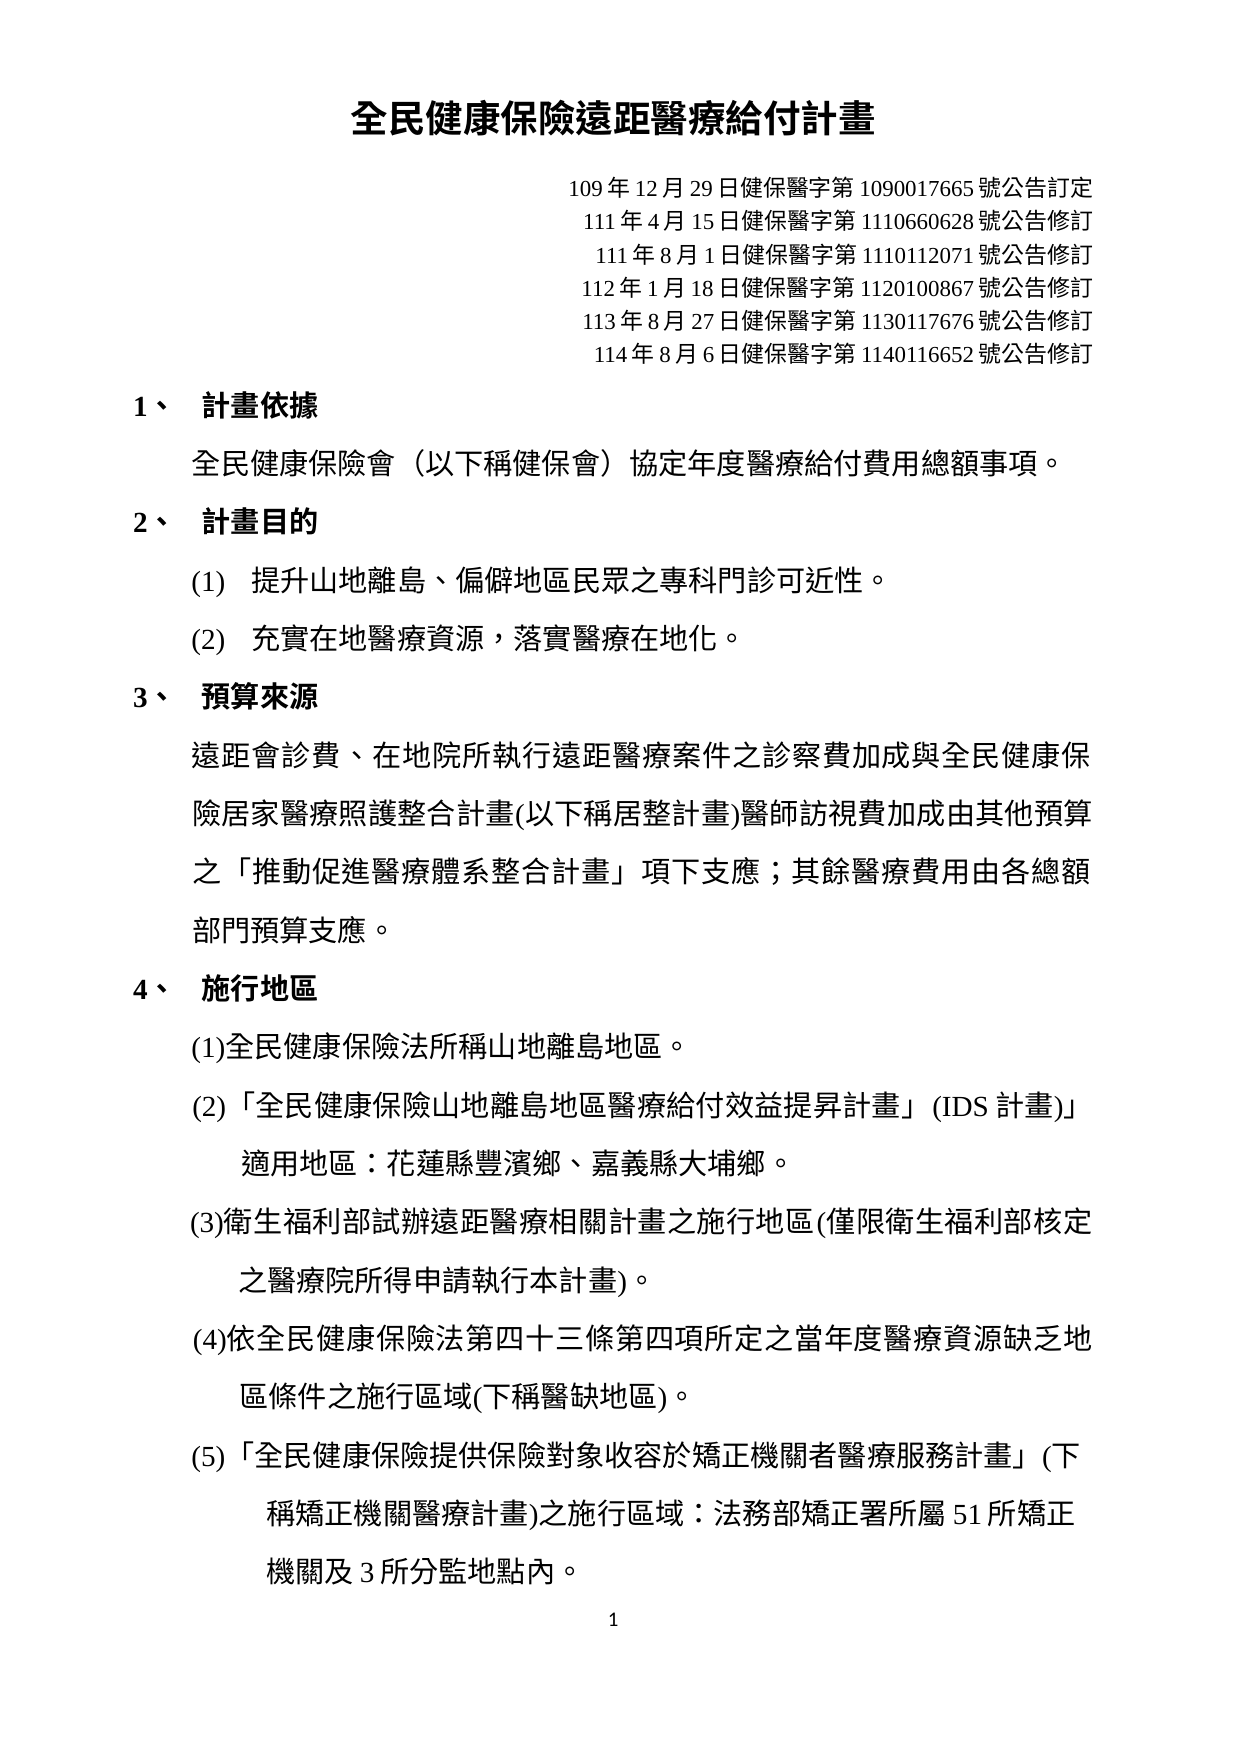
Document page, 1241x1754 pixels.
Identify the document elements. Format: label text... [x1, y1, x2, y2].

list 計畫依據 [133, 369, 1093, 428]
list 「全民健康保險山地離島地區醫療給付效益提昇計畫」(IDS計畫)」適用地區：花蓮縣豐濱鄉、嘉義縣大埔鄉。 [192, 1069, 1093, 1186]
list 全民健康保險法所稱山地離島地區。 [191, 1011, 1093, 1069]
text 114年8月6日健保醫字第1140116652號公告修訂 [133, 336, 1093, 369]
list 預算來源 [133, 661, 1093, 719]
list 衛生福利部試辦遠距醫療相關計畫之施行地區(僅限衛生福利部核定之醫療院所得申請執行本計畫)。 [190, 1186, 1093, 1303]
text 全民健康保險會（以下稱健保會）協定年度醫療給付費用總額事項。 [192, 428, 1093, 486]
list 「全民健康保險提供保險對象收容於矯正機關者醫療服務計畫」(下稱矯正機關醫療計畫)之施行區域：法務部矯正署所屬51所矯正機關及3所分監地點內。 [191, 1419, 1093, 1594]
list 施行地區 [133, 953, 1093, 1011]
text 111年8月1日健保醫字第1110112071號公告修訂 [133, 236, 1093, 270]
text 113年8月27日健保醫字第1130117676號公告修訂 [133, 303, 1093, 336]
list 依全民健康保險法第四十三條第四項所定之當年度醫療資源缺乏地區條件之施行區域(下稱醫缺地區)。 [193, 1303, 1093, 1419]
text 111年4月15日健保醫字第1110660628號公告修訂 [133, 203, 1093, 236]
text 全民健康保險遠距醫療給付計畫 [133, 89, 1093, 143]
text 112年1月18日健保醫字第1120100867號公告修訂 [133, 270, 1093, 303]
text 遠距會診費、在地院所執行遠距醫療案件之診察費加成與全民健康保險居家醫療照護整合計畫(以下稱居整計畫)醫師訪視費加成由其他預算之「推動促進醫療體系整合計畫」項下支應；其餘醫療費用由各總額部門預算支應。 [192, 719, 1093, 953]
list 提升山地離島、偏僻地區民眾之專科門診可近性。 [191, 544, 1093, 603]
list 充實在地醫療資源，落實醫療在地化。 [191, 603, 1093, 661]
text 109年12月29日健保醫字第1090017665號公告訂定 [133, 170, 1093, 203]
list 計畫目的 [133, 486, 1093, 544]
